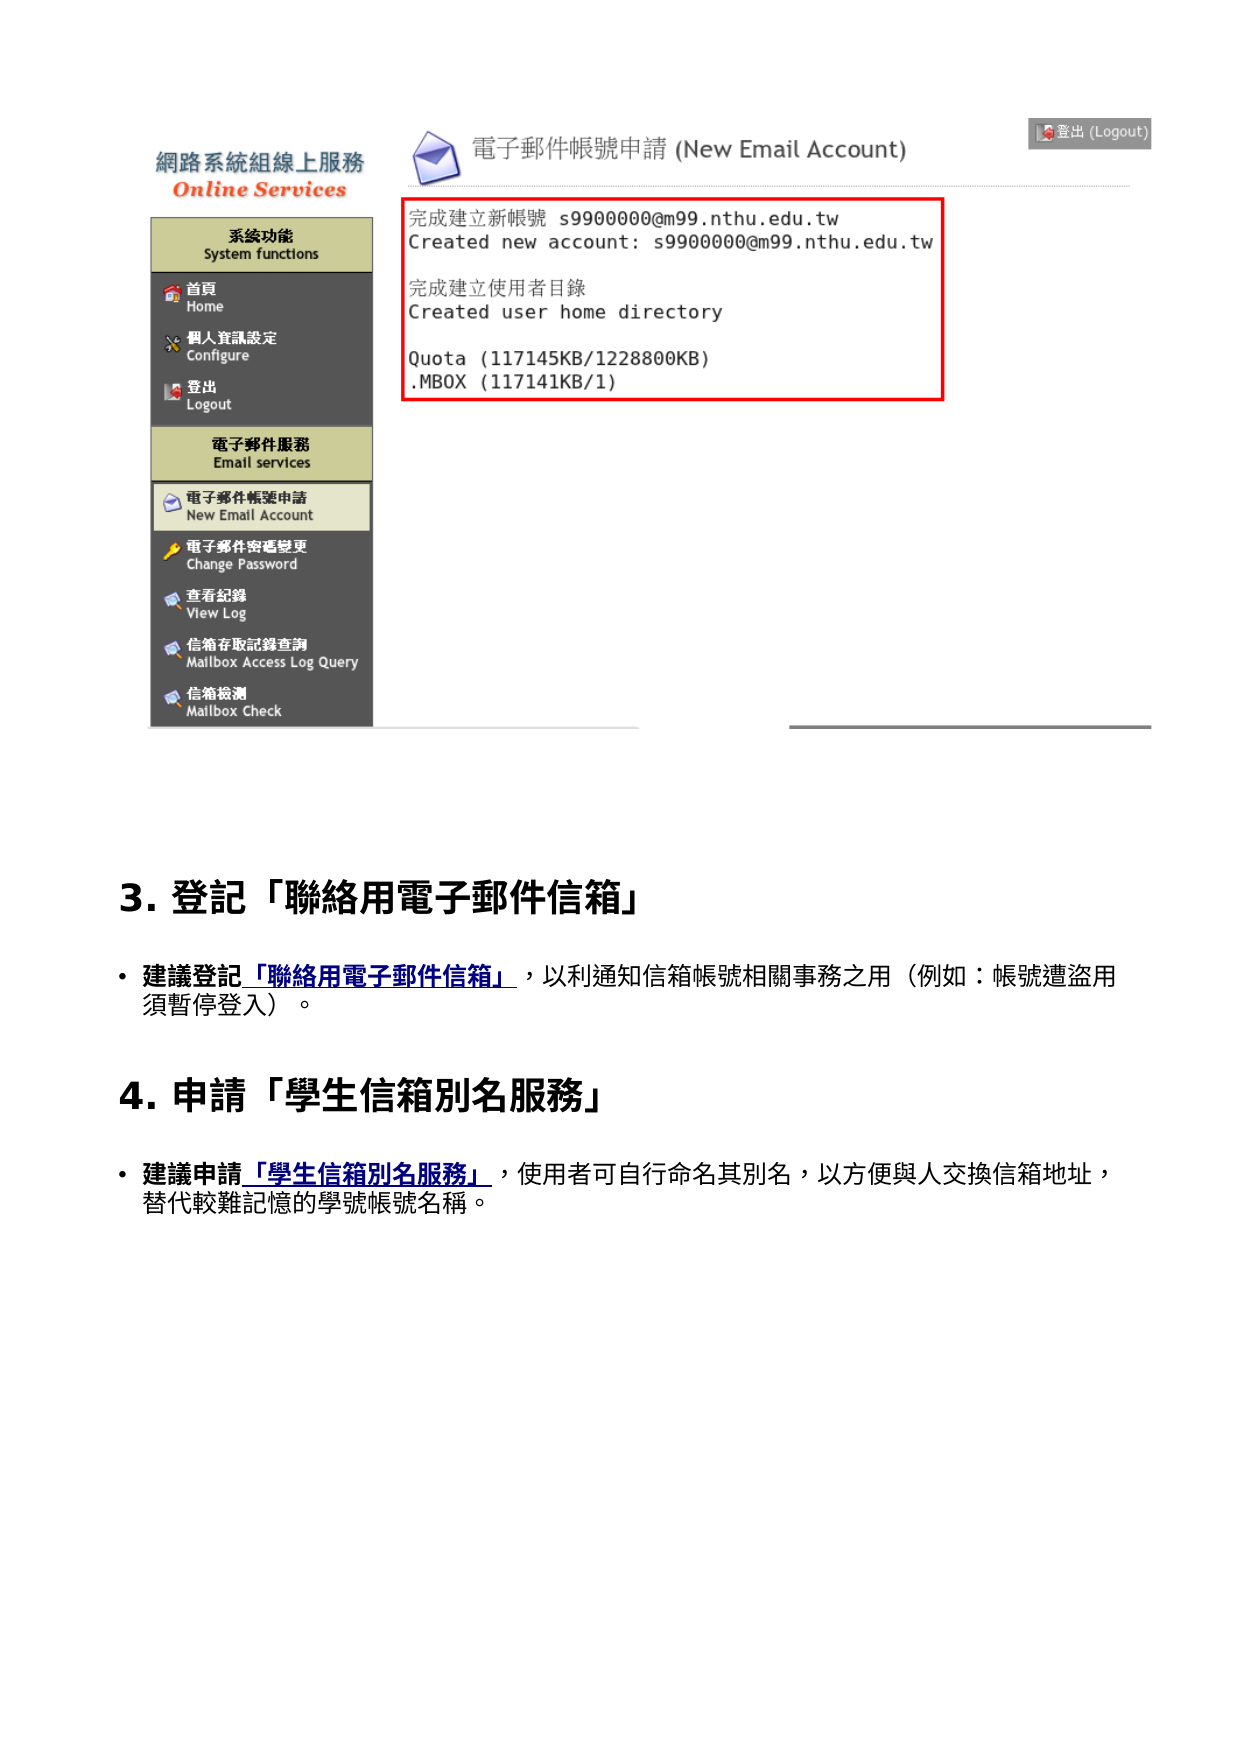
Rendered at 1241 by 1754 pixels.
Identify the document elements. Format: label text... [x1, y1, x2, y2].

subtitle 3. 登記「聯絡用電子郵件信箱」 [118, 876, 1122, 920]
list 建議申請「學生信箱別名服務」，使用者可自行命名其別名，以方便與人交換信箱地址，替代較難記憶的學號帳號名稱。 [118, 1160, 1122, 1219]
picture [147, 118, 1152, 729]
subtitle 4. 申請「學生信箱別名服務」 [118, 1075, 1122, 1118]
list [118, 118, 1122, 822]
list 建議登記「聯絡用電子郵件信箱」，以利通知信箱帳號相關事務之用（例如：帳號遭盜用須暫停登入）。 [118, 962, 1122, 1020]
